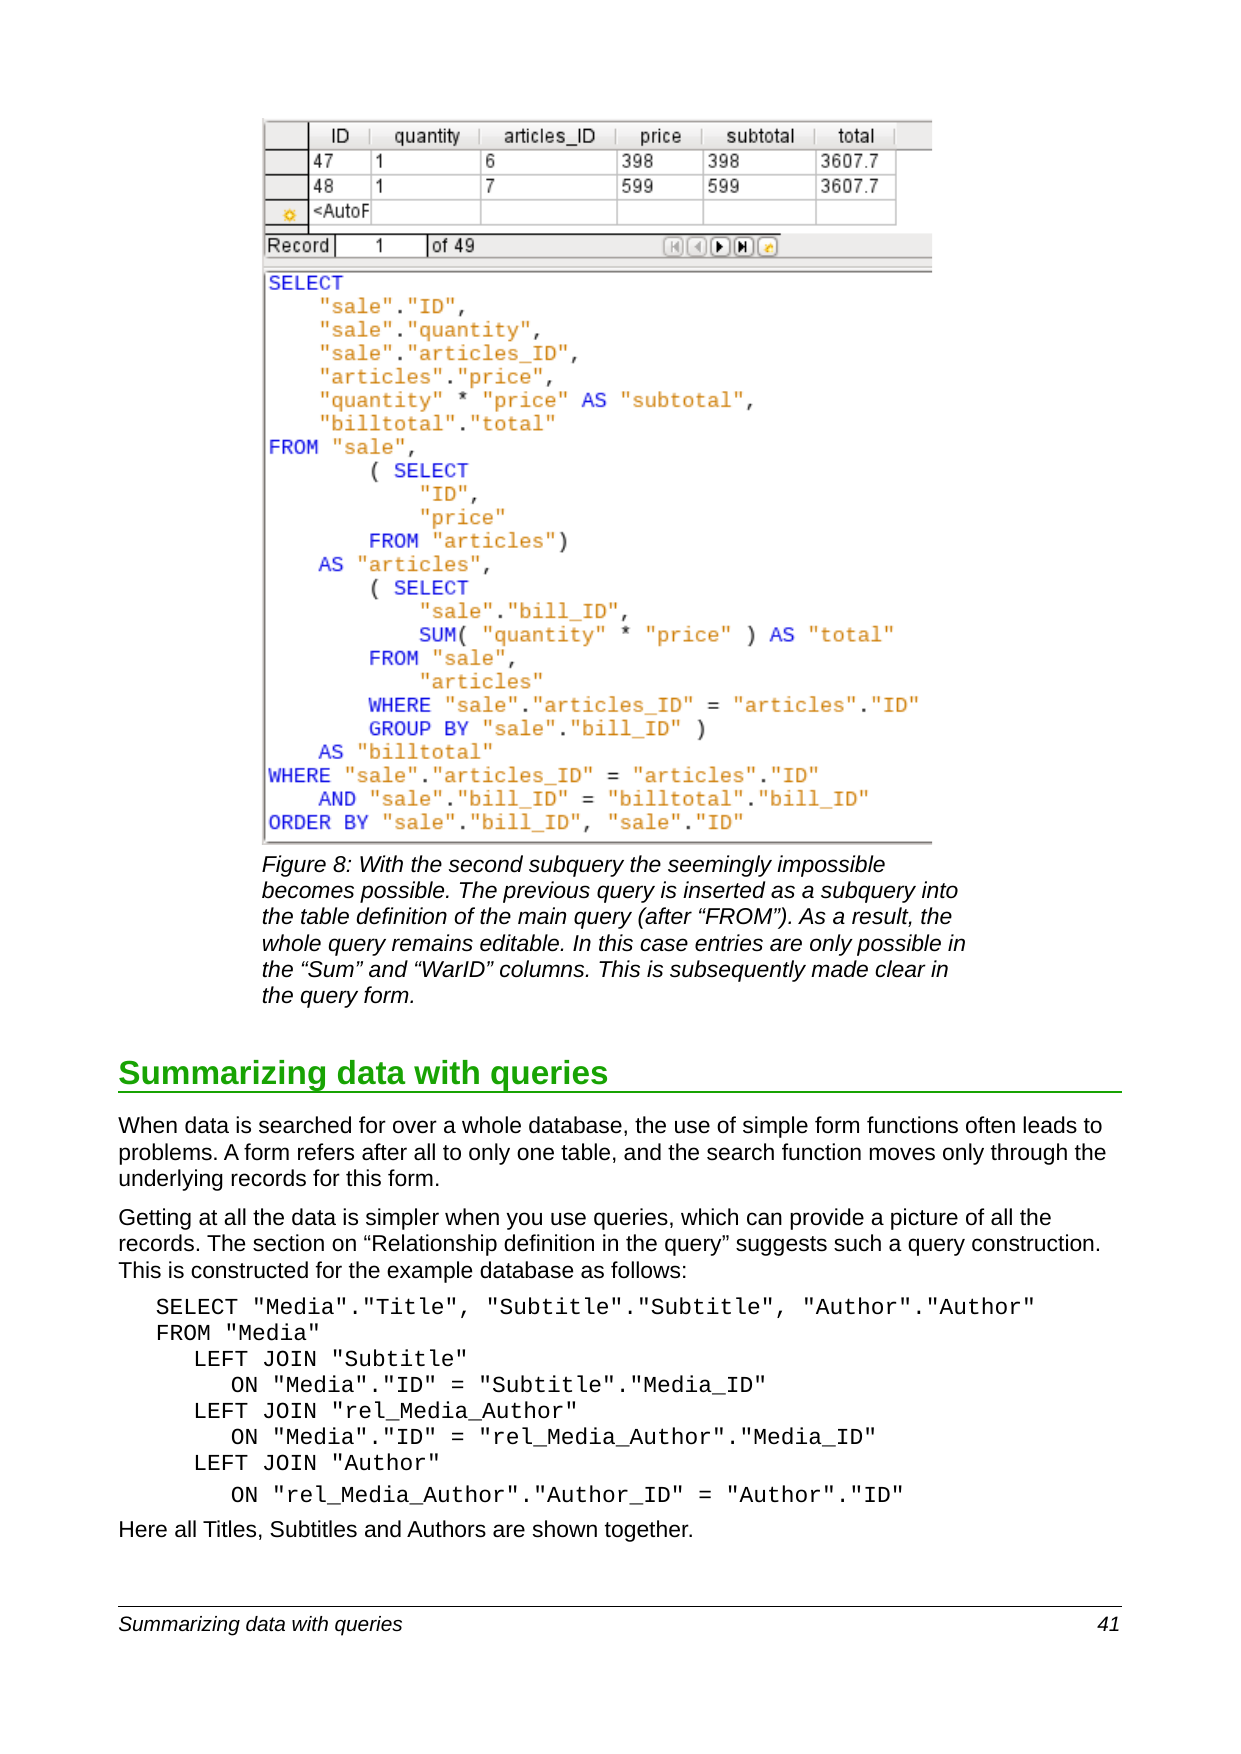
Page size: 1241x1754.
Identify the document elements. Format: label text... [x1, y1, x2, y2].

text FROM "Media" [156, 1321, 1122, 1347]
text When data is searched for over a whole database, the use of simple form functions often leads to problems. A form refers after all to only one table, and the search function moves only through the underlying records for this form. [118, 1112, 1122, 1191]
subtitle Summarizing data with queries [118, 1053, 1122, 1091]
text LEFT JOIN "rel_Media_Author" [156, 1399, 1122, 1425]
text Figure 8: With the second subquery the seemingly impossible becomes possible. The previous query is inserted as a subquery into the table definition of the main query (after “FROM”). As a result, the whole query remains editable. In this case entries are only possible in the “Sum” and “WarID” columns. This is subsequently made clear in the query form. [262, 118, 979, 1009]
text Here all Titles, Subtitles and Authors are shown together. [118, 1516, 1122, 1542]
text LEFT JOIN "Author" [156, 1451, 1122, 1477]
text SELECT "Media"."Title", "Subtitle"."Subtitle", "Author"."Author" [156, 1296, 1122, 1321]
text ON "rel_Media_Author"."Author_ID" = "Author"."ID" [156, 1483, 1122, 1509]
text ON "Media"."ID" = "Subtitle"."Media_ID" [156, 1373, 1122, 1399]
text ON "Media"."ID" = "rel_Media_Author"."Media_ID" [156, 1425, 1122, 1451]
text LEFT JOIN "Subtitle" [156, 1347, 1122, 1373]
text Getting at all the data is simpler when you use queries, which can provide a picture of all the records. The section on “Relationship definition in the query” suggests such a query construction. This is constructed for the example database as follows: [118, 1204, 1122, 1283]
picture [261, 118, 933, 845]
